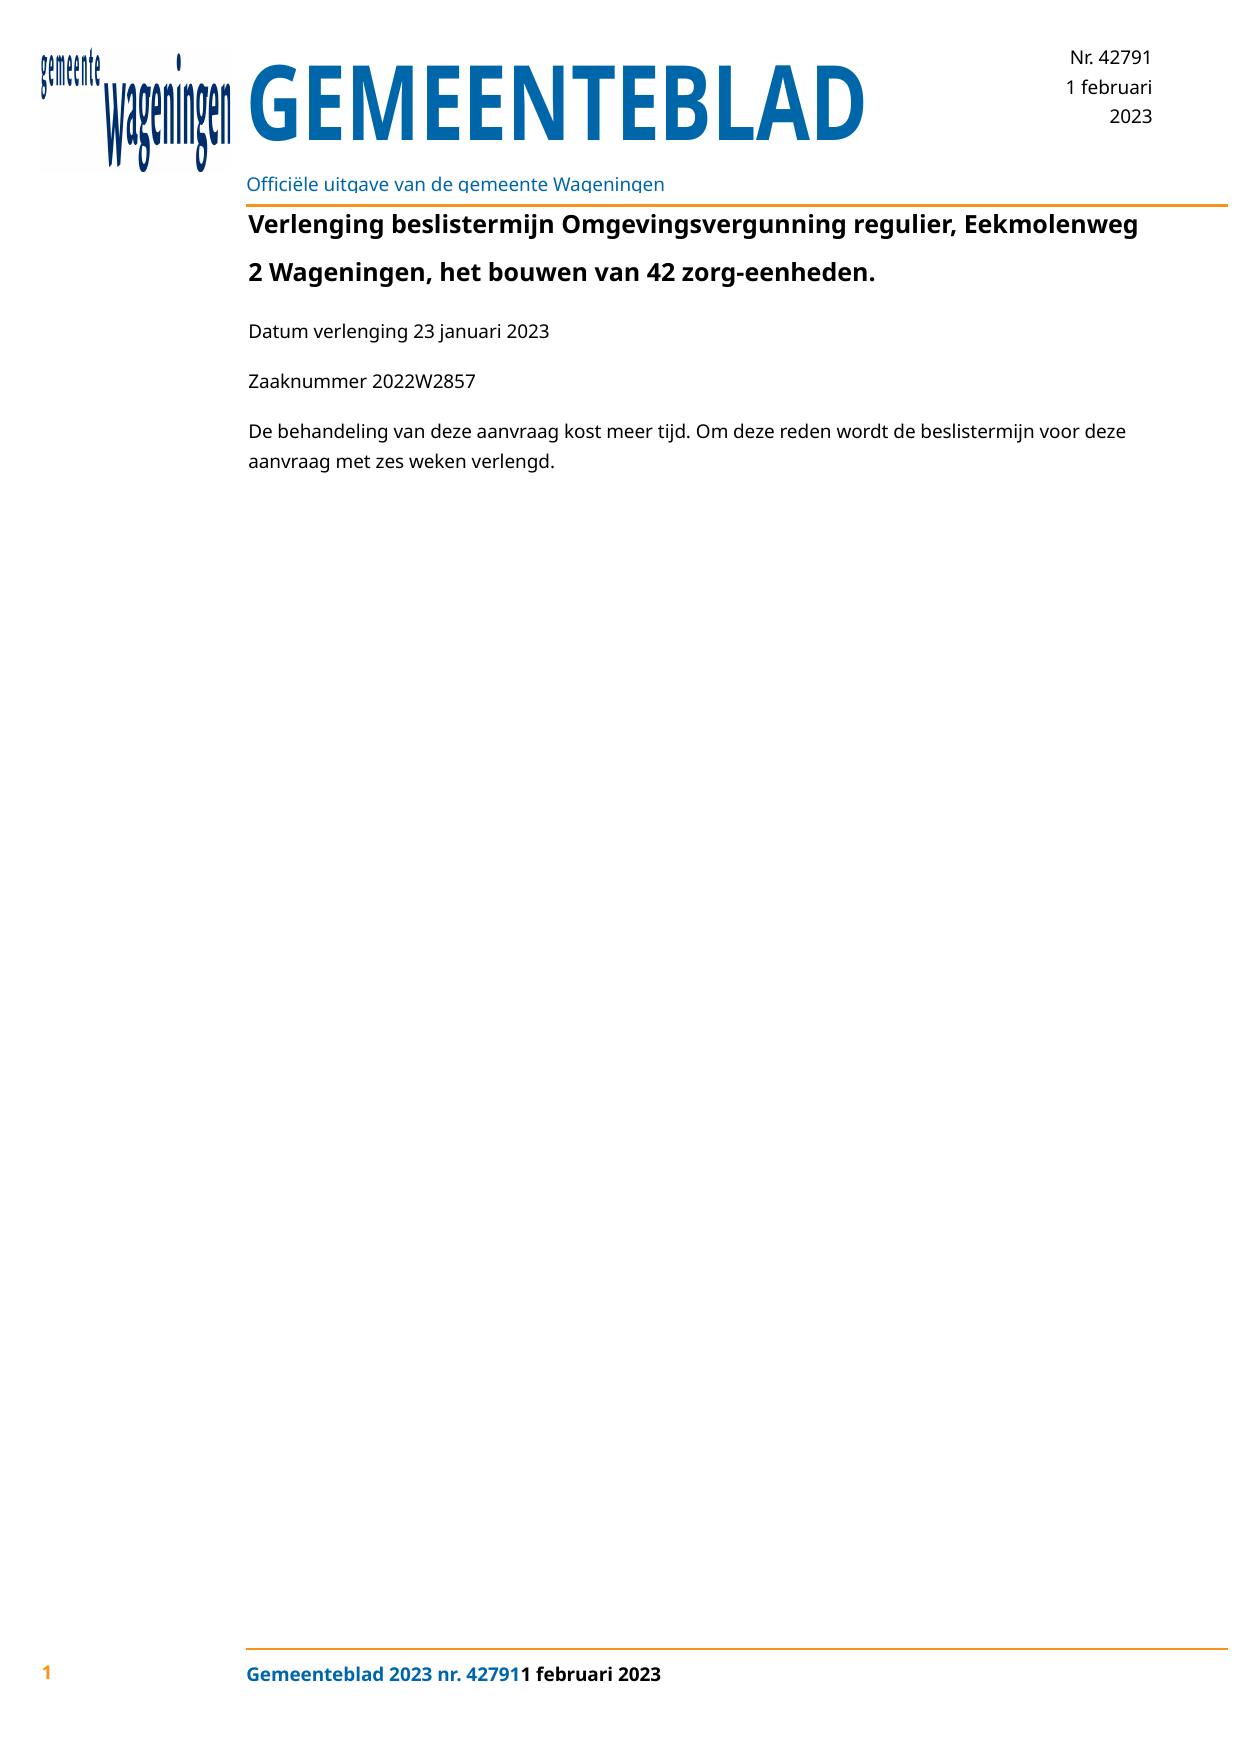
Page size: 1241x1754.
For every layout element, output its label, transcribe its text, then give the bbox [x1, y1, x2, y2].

picture [41, 47, 231, 172]
text Verlenging beslistermijn Omgevingsvergunning regulier, Eekmolenweg 2 Wageningen, het bouwen van 42 zorg-eenheden. [248, 207, 1152, 288]
text Zaaknummer 2022W2857 [248, 368, 1152, 394]
text Datum verlenging 23 januari 2023 [248, 318, 1152, 344]
text De behandeling van deze aanvraag kost meer tijd. Om deze reden wordt de beslistermijn voor deze aanvraag met zes weken verlengd. [248, 419, 1152, 474]
